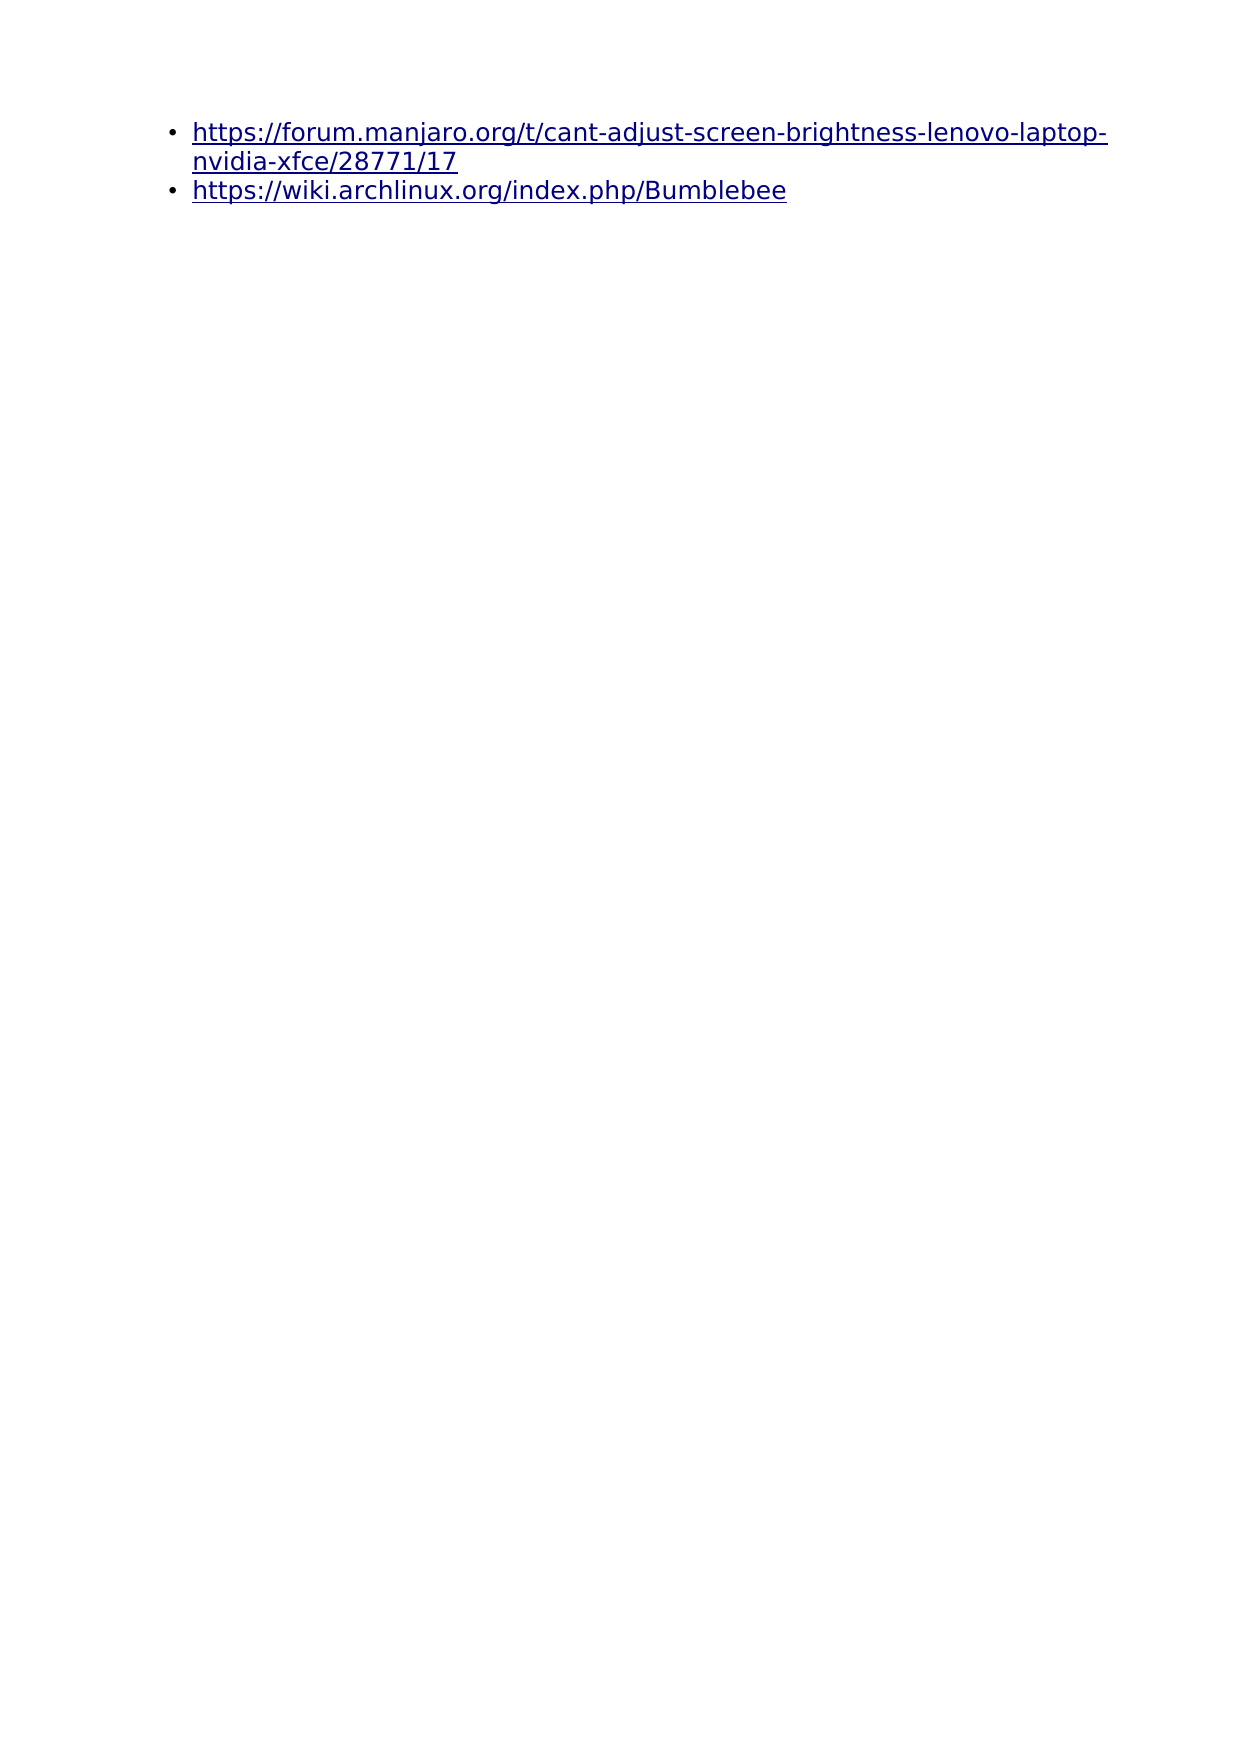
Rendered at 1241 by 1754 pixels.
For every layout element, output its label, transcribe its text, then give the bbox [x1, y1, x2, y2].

list https://wiki.archlinux.org/index.php/Bumblebee [177, 176, 1122, 206]
list https://forum.manjaro.org/t/cant-adjust-screen-brightness-lenovo-laptop-nvidia-xfce/28771/17 [177, 118, 1122, 176]
